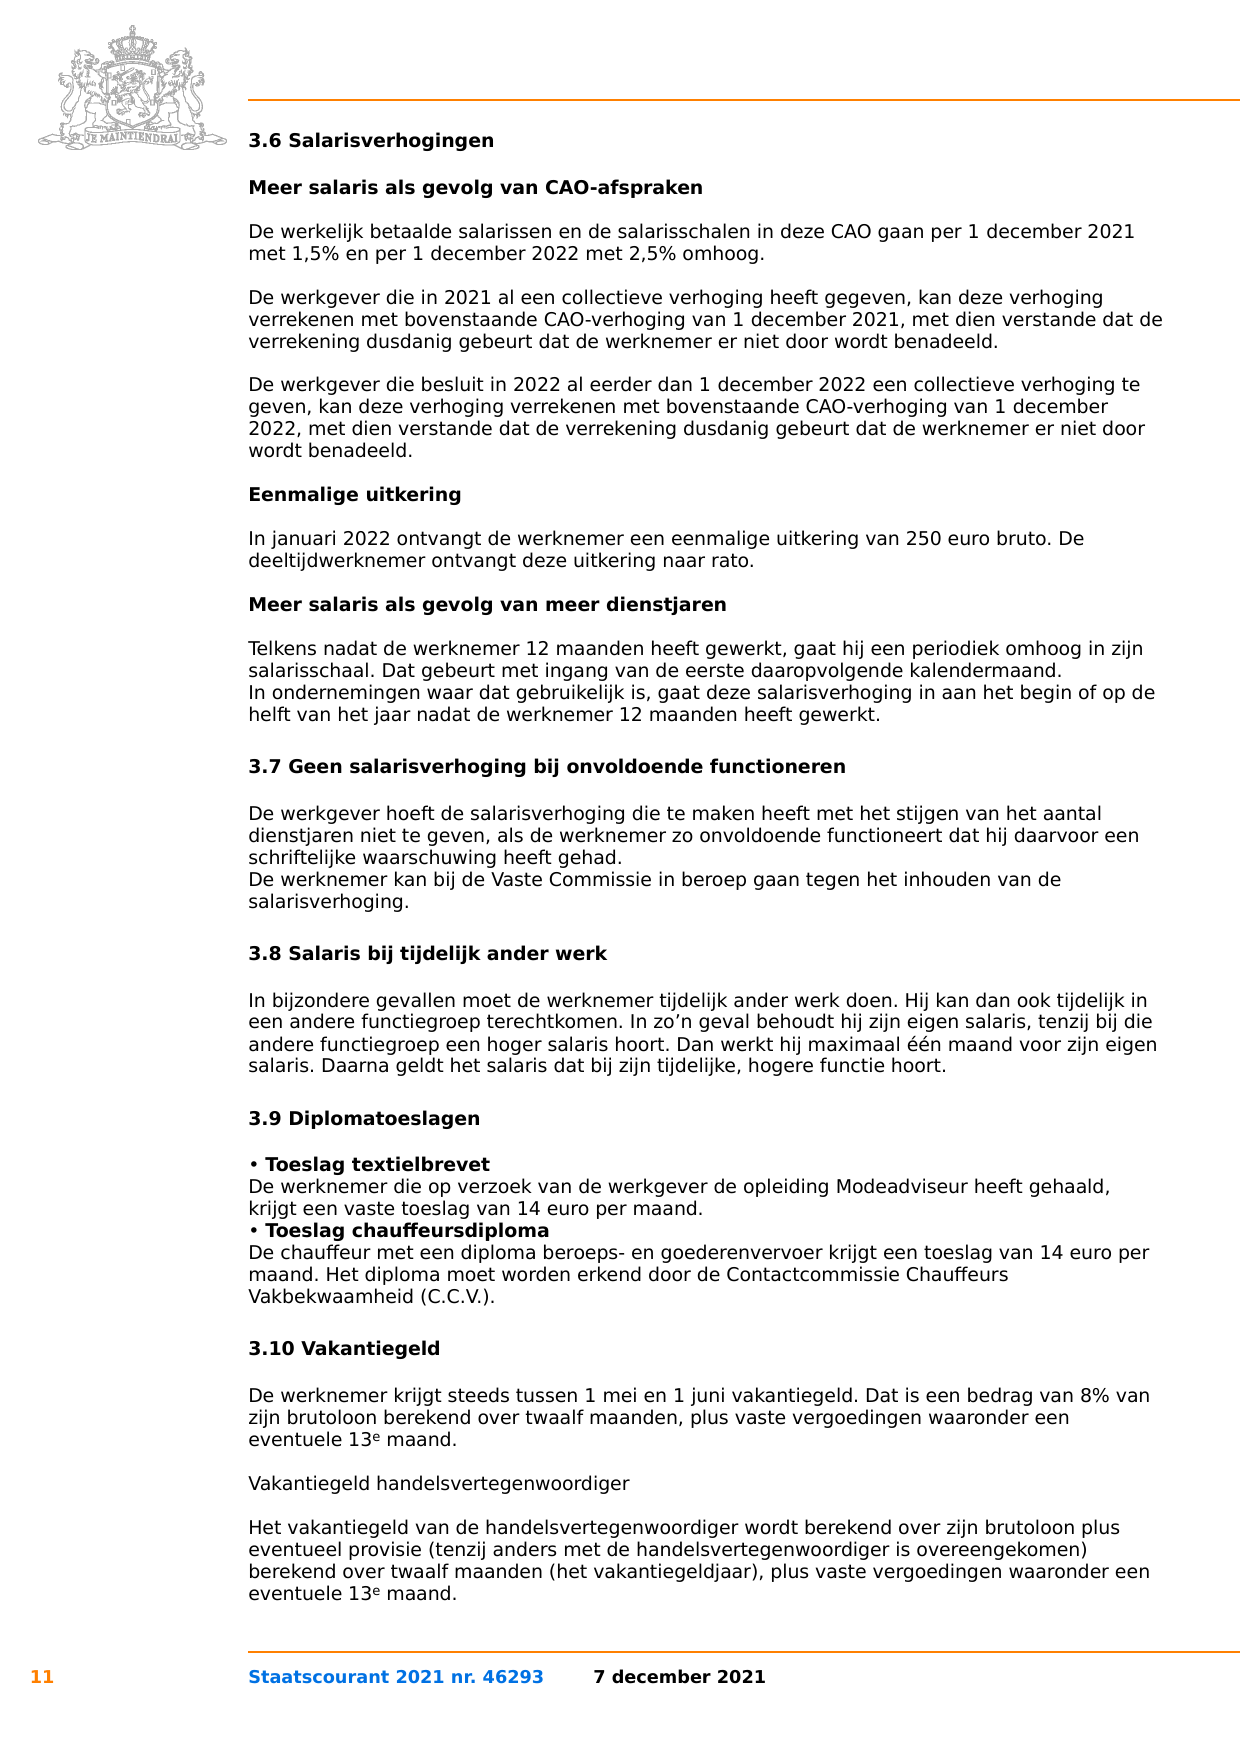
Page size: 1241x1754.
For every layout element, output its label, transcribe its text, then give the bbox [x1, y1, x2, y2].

text Het vakantiegeld van de handelsvertegenwoordiger wordt berekend over zijn brutoloon plus eventueel provisie (tenzij anders met de handelsvertegenwoordiger is overeengekomen) berekend over twaalf maanden (het vakantiegeldjaar), plus vaste vergoedingen waaronder een eventuele 13e maand. [248, 1517, 1163, 1605]
text De chauffeur met een diploma beroeps- en goederenvervoer krijgt een toeslag van 14 euro per maand. Het diploma moet worden erkend door de Contactcommissie Chauffeurs Vakbekwaamheid (C.C.V.). [248, 1242, 1163, 1308]
subtitle Meer salaris als gevolg van meer dienstjaren [248, 594, 1163, 616]
text De werknemer kan bij de Vaste Commissie in beroep gaan tegen het inhouden van de salarisverhoging. [248, 868, 1163, 912]
text • Toeslag textielbrevet [248, 1154, 1163, 1176]
subtitle 3.7 Geen salarisverhoging bij onvoldoende functioneren [248, 756, 1163, 778]
subtitle 3.6 Salarisverhogingen [248, 130, 1163, 152]
text Telkens nadat de werknemer 12 maanden heeft gewerkt, gaat hij een periodiek omhoog in zijn salarisschaal. Dat gebeurt met ingang van de eerste daaropvolgende kalendermaand. [248, 638, 1163, 682]
text In ondernemingen waar dat gebruikelijk is, gaat deze salarisverhoging in aan het begin of op de helft van het jaar nadat de werknemer 12 maanden heeft gewerkt. [248, 682, 1163, 726]
text De werkgever die in 2021 al een collectieve verhoging heeft gegeven, kan deze verhoging verrekenen met bovenstaande CAO-verhoging van 1 december 2021, met dien verstande dat de verrekening dusdanig gebeurt dat de werknemer er niet door wordt benadeeld. [248, 287, 1163, 352]
subtitle Meer salaris als gevolg van CAO-afspraken [248, 177, 1163, 199]
subtitle Eenmalige uitkering [248, 484, 1163, 506]
subtitle Vakantiegeld handelsvertegenwoordiger [248, 1473, 1163, 1495]
subtitle 3.8 Salaris bij tijdelijk ander werk [248, 942, 1163, 964]
text In bijzondere gevallen moet de werknemer tijdelijk ander werk doen. Hij kan dan ook tijdelijk in een andere functiegroep terechtkomen. In zo’n geval behoudt hij zijn eigen salaris, tenzij bij die andere functiegroep een hoger salaris hoort. Dan werkt hij maximaal één maand voor zijn eigen salaris. Daarna geldt het salaris dat bij zijn tijdelijke, hogere functie hoort. [248, 989, 1163, 1077]
text De werknemer die op verzoek van de werkgever de opleiding Modeadviseur heeft gehaald, krijgt een vaste toeslag van 14 euro per maand. [248, 1176, 1163, 1220]
text De werkgever die besluit in 2022 al eerder dan 1 december 2022 een collectieve verhoging te geven, kan deze verhoging verrekenen met bovenstaande CAO-verhoging van 1 december 2022, met dien verstande dat de verrekening dusdanig gebeurt dat de werknemer er niet door wordt benadeeld. [248, 374, 1163, 462]
text De werkgever hoeft de salarisverhoging die te maken heeft met het stijgen van het aantal dienstjaren niet te geven, als de werknemer zo onvoldoende functioneert dat hij daarvoor een schriftelijke waarschuwing heeft gehad. [248, 803, 1163, 868]
picture [38, 25, 227, 150]
subtitle 3.9 Diplomatoeslagen [248, 1107, 1163, 1129]
subtitle 3.10 Vakantiegeld [248, 1338, 1163, 1360]
text De werkelijk betaalde salarissen en de salarisschalen in deze CAO gaan per 1 december 2021 met 1,5% en per 1 december 2022 met 2,5% omhoog. [248, 221, 1163, 265]
text In januari 2022 ontvangt de werknemer een eenmalige uitkering van 250 euro bruto. De deeltijdwerknemer ontvangt deze uitkering naar rato. [248, 528, 1163, 572]
text De werknemer krijgt steeds tussen 1 mei en 1 juni vakantiegeld. Dat is een bedrag van 8% van zijn brutoloon berekend over twaalf maanden, plus vaste vergoedingen waaronder een eventuele 13e maand. [248, 1385, 1163, 1451]
text • Toeslag chauffeursdiploma [248, 1220, 1163, 1242]
